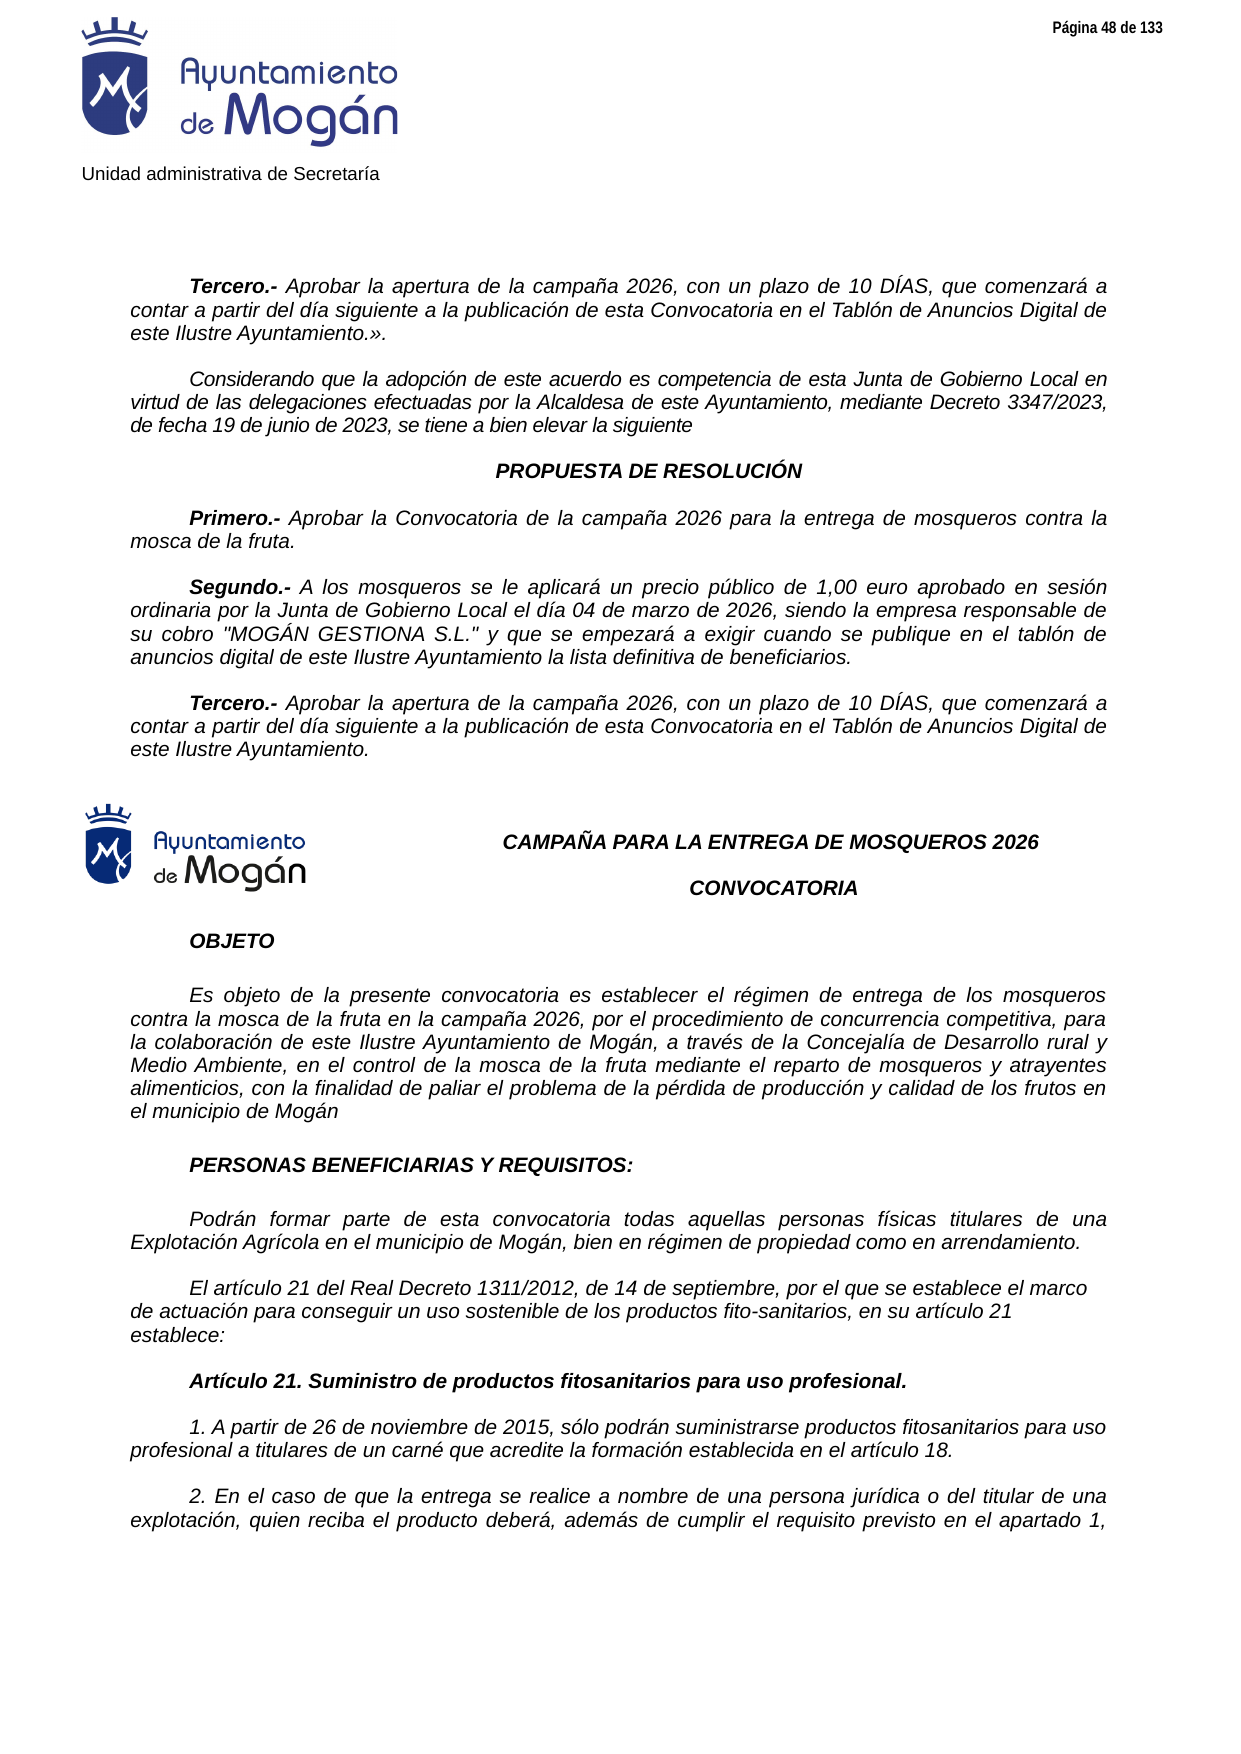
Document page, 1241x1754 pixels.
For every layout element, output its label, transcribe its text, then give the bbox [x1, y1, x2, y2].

text Tercero.- Aprobar la apertura de la campaña 2026, con un plazo de 10 DÍAS, que comenzará a contar a partir del día siguiente a la publicación de esta Convocatoria en el Tablón de Anuncios Digital de este Ilustre Ayuntamiento.». [130, 275, 1110, 344]
text Considerando que la adopción de este acuerdo es competencia de esta Junta de Gobierno Local en virtud de las delegaciones efectuadas por la Alcaldesa de este Ayuntamiento, mediante Decreto 3347/2023, de fecha 19 de junio de 2023, se tiene a bien elevar la siguiente [130, 367, 1110, 437]
text Segundo.- A los mosqueros se le aplicará un precio público de 1,00 euro aprobado en sesión ordinaria por la Junta de Gobierno Local el día 04 de marzo de 2026, siendo la empresa responsable de su cobro "MOGÁN GESTIONA S.L." y que se empezará a exigir cuando se publique en el tablón de anuncios digital de este Ilustre Ayuntamiento la lista definitiva de beneficiarios. [130, 576, 1110, 668]
picture [81, 17, 398, 153]
text 1. A partir de 26 de noviembre de 2015, sólo podrán suministrarse productos fitosanitarios para uso profesional a titulares de un carné que acredite la formación establecida en el artículo 18. [130, 1416, 1110, 1462]
text PROPUESTA DE RESOLUCIÓN [130, 460, 1110, 483]
text CONVOCATORIA [322, 876, 1110, 899]
subtitle OBJETO [130, 930, 1110, 953]
text Tercero.- Aprobar la apertura de la campaña 2026, con un plazo de 10 DÍAS, que comenzará a contar a partir del día siguiente a la publicación de esta Convocatoria en el Tablón de Anuncios Digital de este Ilustre Ayuntamiento. [130, 691, 1110, 761]
subtitle PERSONAS BENEFICIARIAS Y REQUISITOS: [130, 1154, 1110, 1177]
text Es objeto de la presente convocatoria es establecer el régimen de entrega de los mosqueros contra la mosca de la fruta en la campaña 2026, por el procedimiento de concurrencia competitiva, para la colaboración de este Ilustre Ayuntamiento de Mogán, a través de la Concejalía de Desarrollo rural y Medio Ambiente, en el control de la mosca de la fruta mediante el reparto de mosqueros y atrayentes alimenticios, con la finalidad de paliar el problema de la pérdida de producción y calidad de los frutos en el municipio de Mogán [130, 984, 1110, 1123]
text El artículo 21 del Real Decreto 1311/2012, de 14 de septiembre, por el que se establece el marco de actuación para conseguir un uso sostenible de los productos fito-sanitarios, en su artículo 21 establece: [130, 1277, 1110, 1347]
text Podrán formar parte de esta convocatoria todas aquellas personas físicas titulares de una Explotación Agrícola en el municipio de Mogán, bien en régimen de propiedad como en arrendamiento. [130, 1207, 1110, 1254]
text CAMPAÑA PARA LA ENTREGA DE MOSQUEROS 2026 [322, 830, 1110, 853]
text Primero.- Aprobar la Convocatoria de la campaña 2026 para la entrega de mosqueros contra la mosca de la fruta. [130, 506, 1110, 553]
picture [71, 784, 322, 909]
text Artículo 21. Suministro de productos fitosanitarios para uso profesional. [130, 1369, 1110, 1393]
text 2. En el caso de que la entrega se realice a nombre de una persona jurídica o del titular de una explotación, quien reciba el producto deberá, además de cumplir el requisito previsto en el apartado 1, [130, 1485, 1110, 1531]
